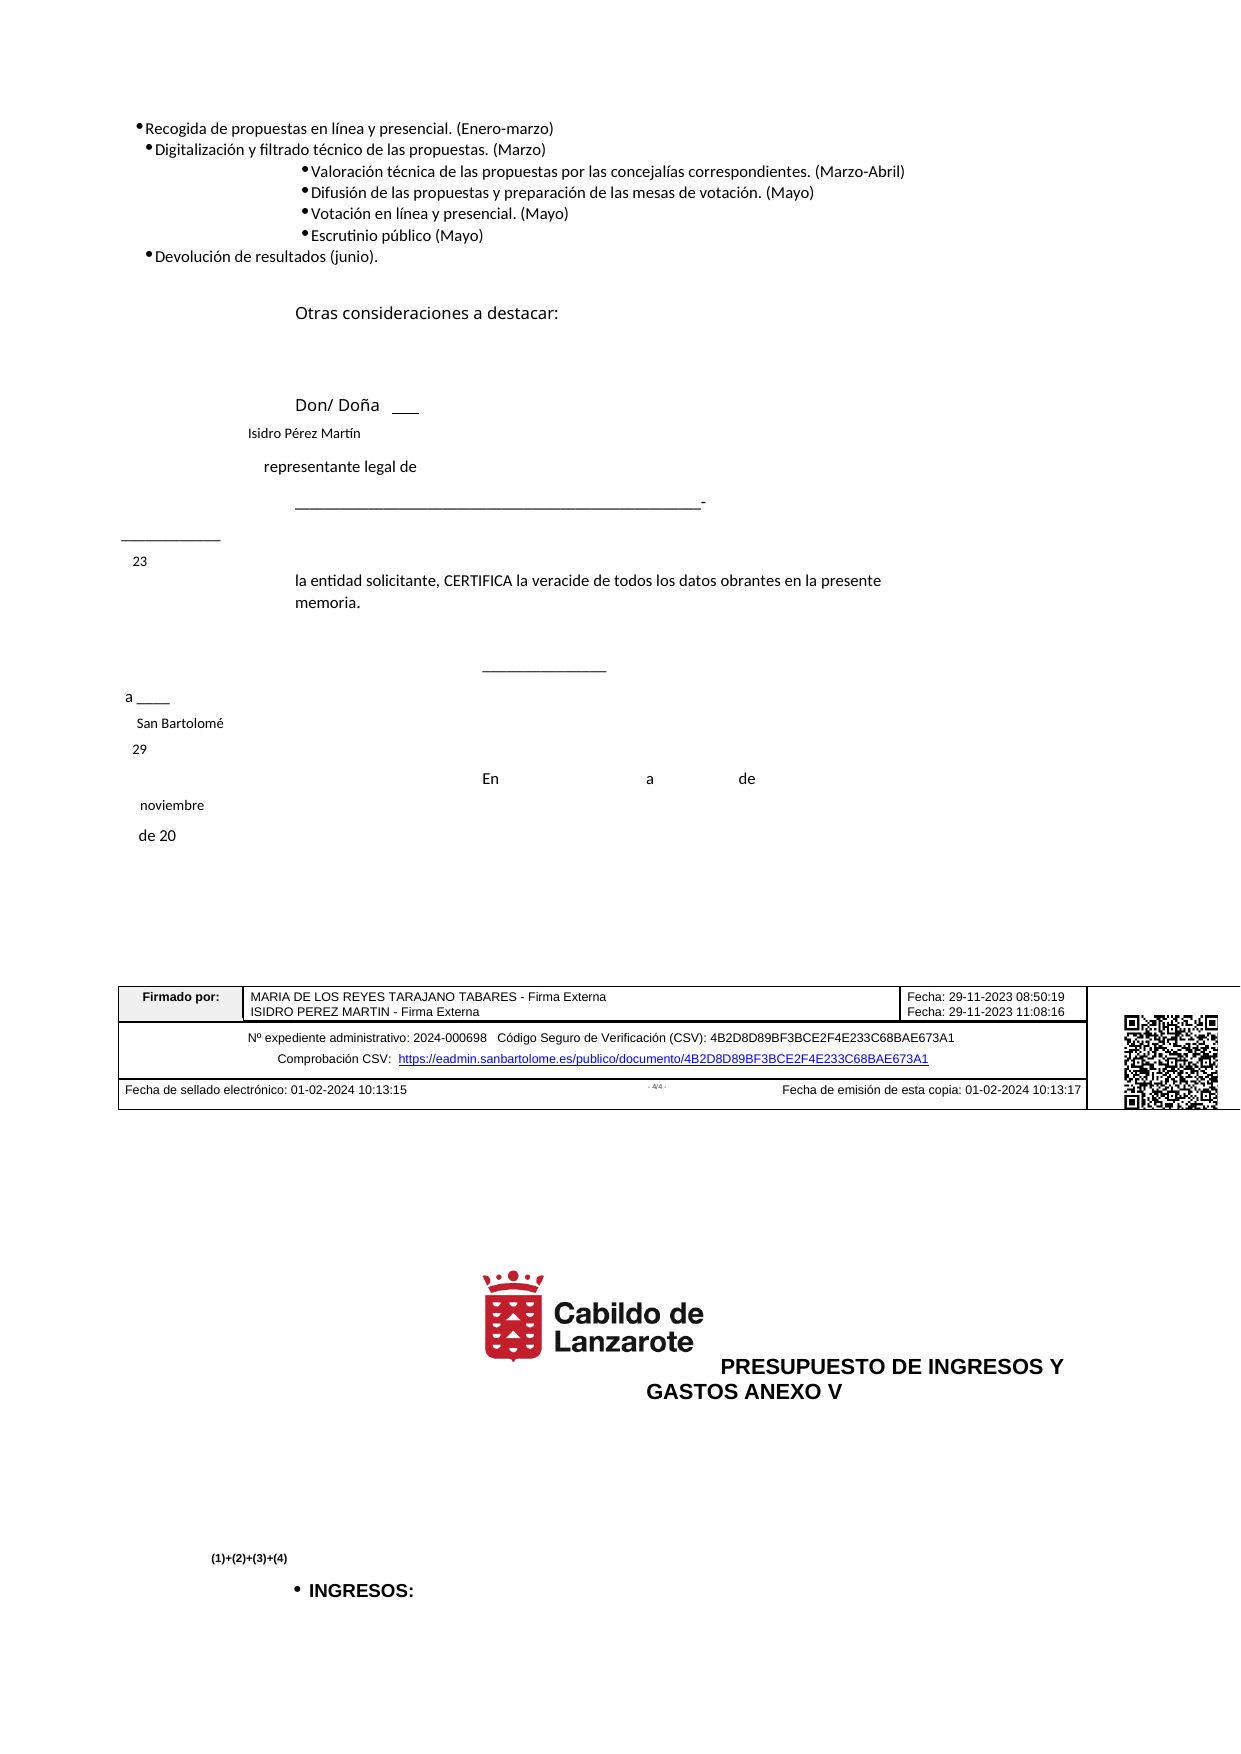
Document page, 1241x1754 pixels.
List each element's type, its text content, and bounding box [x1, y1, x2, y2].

text la entidad solicitante, CERTIFICA la veracide de todos los datos obrantes en la presente memoria. [295, 570, 905, 613]
text a ____ [125, 686, 1122, 706]
text Don/ Doña [295, 393, 1122, 416]
list Escrutinio público (Mayo) [301, 225, 1122, 246]
table_header Fecha: 29-11-2023 08:50:19 Fecha: 29-11-2023 11:08:16 [901, 987, 1086, 1020]
text 23 [132, 552, 905, 570]
table_header [1088, 987, 1240, 1109]
text PRESUPUESTO DE INGRESOS Y GASTOS ANEXO V [469, 1259, 1122, 1404]
text noviembre [140, 797, 1122, 814]
text (1)+(2)+(3)+(4) [211, 1551, 1122, 1564]
list Devolución de resultados (junio). [145, 246, 1122, 267]
text representante legal de [264, 456, 1122, 476]
text de 20 [138, 825, 1122, 845]
table_header MARIA DE LOS REYES TARAJANO TABARES - Firma Externa ISIDRO PEREZ MARTIN - Firma Externa [244, 987, 899, 1020]
list Difusión de las propuestas y preparación de las mesas de votación. (Mayo) [301, 182, 1122, 203]
text ____________ [121, 524, 905, 544]
table_header Firmado por: [119, 987, 242, 1018]
text Isidro Pérez Martín [248, 424, 1122, 442]
list INGRESOS: [293, 1580, 1122, 1602]
text En a de [482, 768, 1122, 789]
list Recogida de propuestas en línea y presencial. (Enero-marzo) [136, 118, 1122, 139]
table_cell Fecha de sellado electrónico: 01-02-2024 10:13:15 - 4/4 - Fecha de emisión de esta copia: 01-02-2024 10:13:17 [119, 1080, 1086, 1109]
list Votación en línea y presencial. (Mayo) [301, 203, 1122, 224]
text Otras consideraciones a destacar: [295, 302, 905, 324]
table_cell Nº expediente administrativo: 2024-000698 Código Seguro de Verificación (CSV): 4B2D8D89BF3BCE2F4E233C68BAE673A1 Comprobación CSV: https://eadmin.sanbartolome.es/publico/documento/4B2D8D89BF3BCE2F4E233C68BAE673A1 [119, 1023, 1086, 1078]
text 29 [132, 740, 1122, 758]
text _______________________________________________________- [295, 489, 905, 512]
list Valoración técnica de las propuestas por las concejalías correspondientes. (Marzo-Abril) [301, 161, 1122, 182]
text _______________ [482, 654, 1122, 674]
text San Bartolomé [137, 714, 1122, 732]
list Digitalización y filtrado técnico de las propuestas. (Marzo) [145, 140, 1122, 161]
